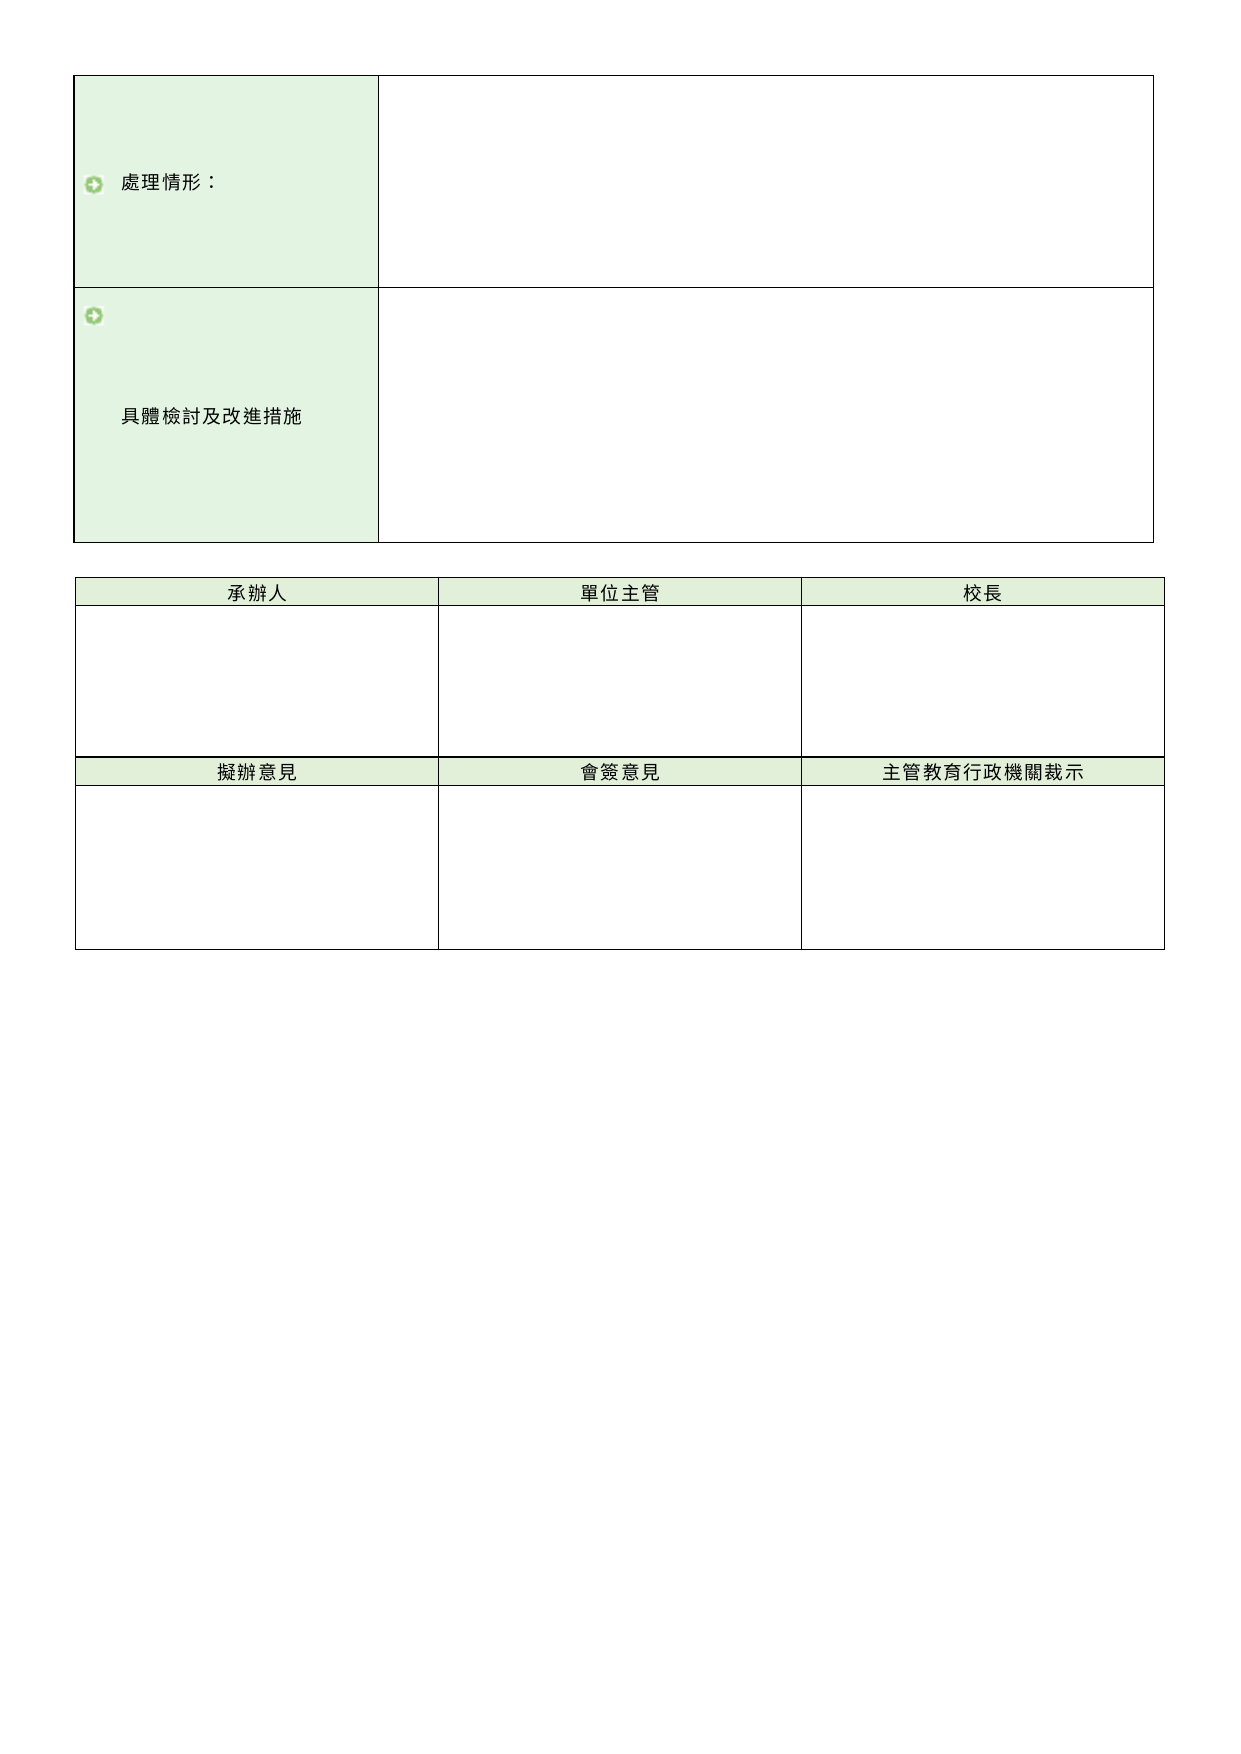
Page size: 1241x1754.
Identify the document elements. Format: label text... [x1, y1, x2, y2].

table_cell [439, 786, 801, 949]
table_cell [75, 76, 117, 287]
table_cell 會簽意見 [439, 758, 801, 785]
table_cell 擬辦意見 [76, 758, 438, 785]
table_cell [76, 786, 438, 949]
table_cell [75, 288, 117, 542]
table_header 校長 [802, 578, 1164, 605]
table_cell 具體檢討及改進措施 [117, 288, 378, 542]
picture [78, 165, 110, 197]
table_cell 處理情形： [117, 76, 378, 287]
table_cell [379, 76, 1153, 287]
table_cell [802, 786, 1164, 949]
table_cell [802, 606, 1164, 756]
table_cell [439, 606, 801, 756]
picture [78, 296, 110, 328]
table_cell [379, 288, 1153, 542]
table_header 承辦人 [76, 578, 438, 605]
table_cell 主管教育行政機關裁示 [802, 758, 1164, 785]
table_cell [76, 606, 438, 756]
table_header 單位主管 [439, 578, 801, 605]
